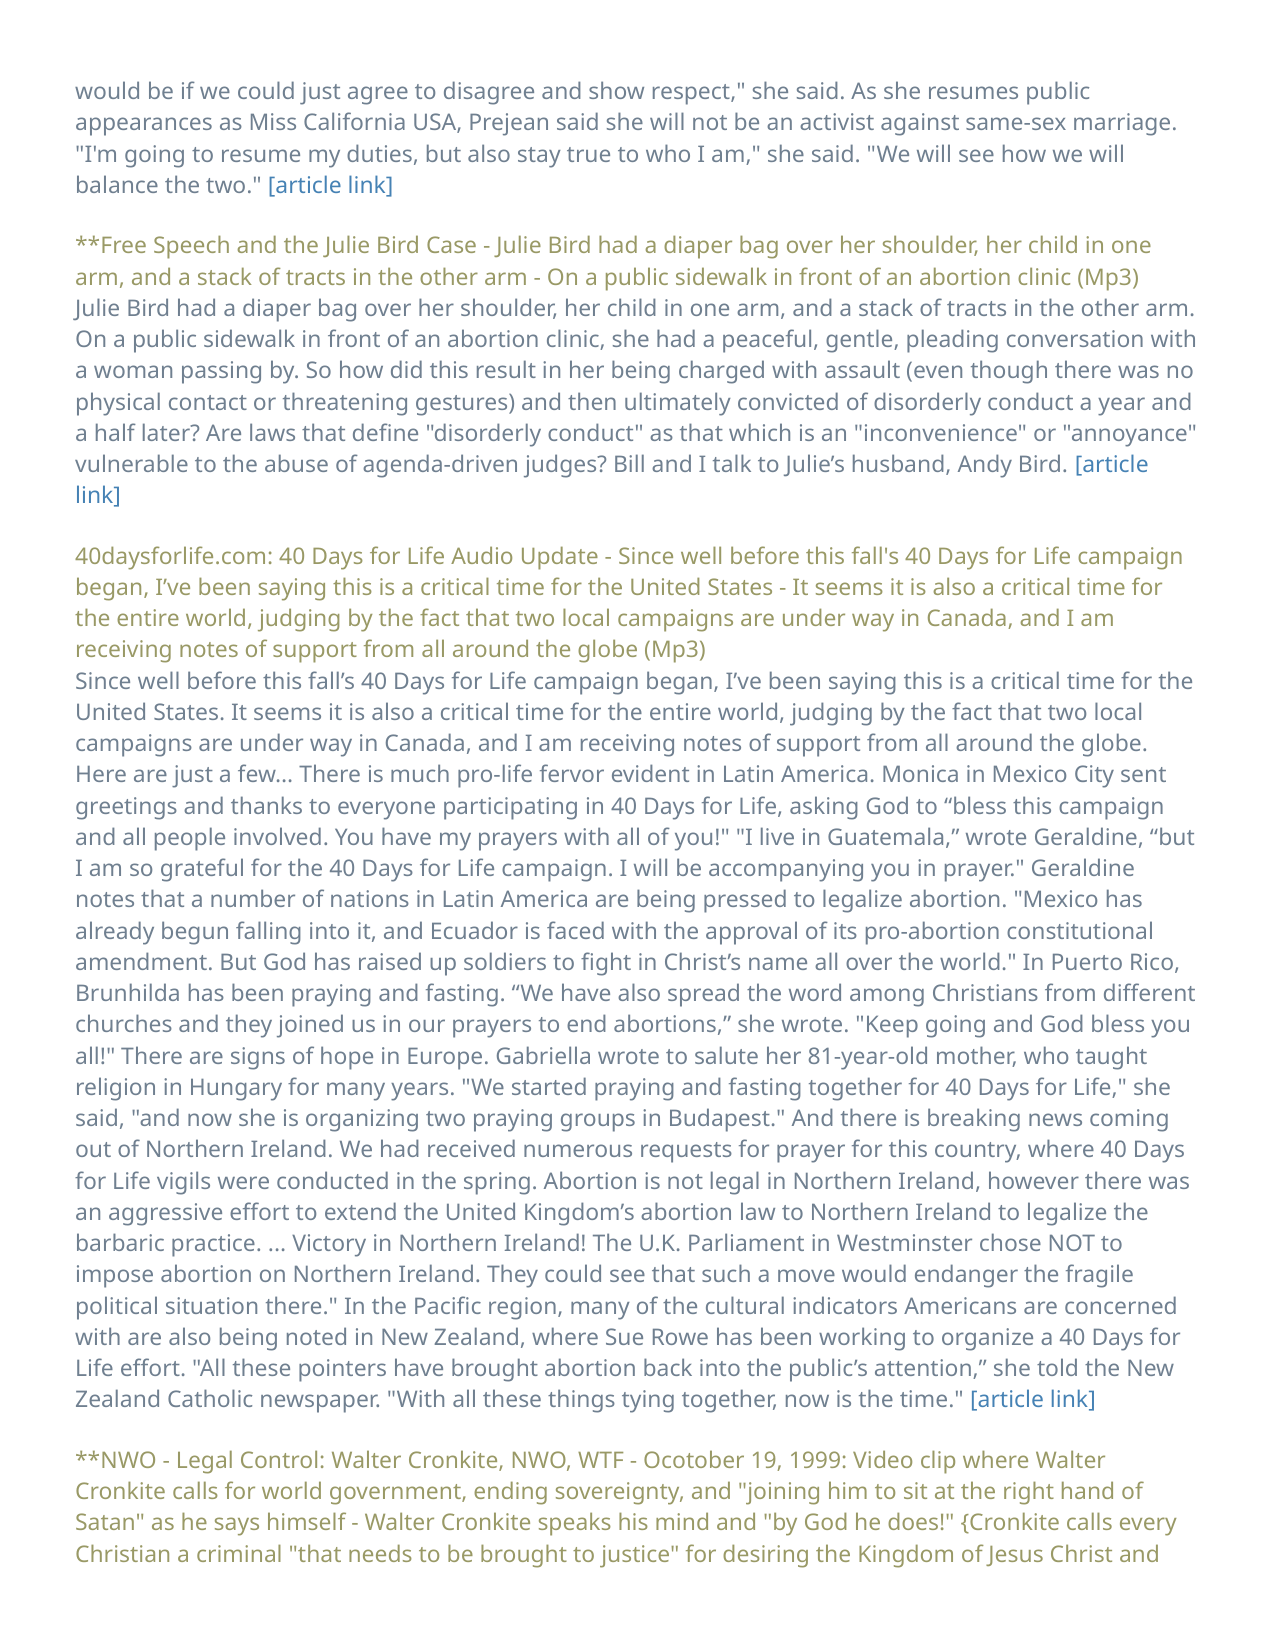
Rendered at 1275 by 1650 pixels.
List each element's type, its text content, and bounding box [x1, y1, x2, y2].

text 40daysforlife.com: 40 Days for Life Audio Update - Since well before this fall's 40 Days for Life campaign began, I’ve been saying this is a critical time for the United States - It seems it is also a critical time for the entire world, judging by the fact that two local campaigns are under way in Canada, and I am receiving notes of support from all around the globe (Mp3) Since well before this fall’s 40 Days for Life campaign began, I’ve been saying this is a critical time for the United States. It seems it is also a critical time for the entire world, judging by the fact that two local campaigns are under way in Canada, and I am receiving notes of support from all around the globe. Here are just a few… There is much pro-life fervor evident in Latin America. Monica in Mexico City sent greetings and thanks to everyone participating in 40 Days for Life, asking God to “bless this campaign and all people involved. You have my prayers with all of you!" "I live in Guatemala,” wrote Geraldine, “but I am so grateful for the 40 Days for Life campaign. I will be accompanying you in prayer." Geraldine notes that a number of nations in Latin America are being pressed to legalize abortion. "Mexico has already begun falling into it, and Ecuador is faced with the approval of its pro-abortion constitutional amendment. But God has raised up soldiers to fight in Christ’s name all over the world." In Puerto Rico, Brunhilda has been praying and fasting. “We have also spread the word among Christians from different churches and they joined us in our prayers to end abortions,” she wrote. "Keep going and God bless you all!" There are signs of hope in Europe. Gabriella wrote to salute her 81-year-old mother, who taught religion in Hungary for many years. "We started praying and fasting together for 40 Days for Life," she said, "and now she is organizing two praying groups in Budapest." And there is breaking news coming out of Northern Ireland. We had received numerous requests for prayer for this country, where 40 Days for Life vigils were conducted in the spring. Abortion is not legal in Northern Ireland, however there was an aggressive effort to extend the United Kingdom’s abortion law to Northern Ireland to legalize the barbaric practice. ... Victory in Northern Ireland! The U.K. Parliament in Westminster chose NOT to impose abortion on Northern Ireland. They could see that such a move would endanger the fragile political situation there." In the Pacific region, many of the cultural indicators Americans are concerned with are also being noted in New Zealand, where Sue Rowe has been working to organize a 40 Days for Life effort. "All these pointers have brought abortion back into the public’s attention,” she told the New Zealand Catholic newspaper. "With all these things tying together, now is the time." [article link] [75, 539, 1200, 1414]
text **Free Speech and the Julie Bird Case - Julie Bird had a diaper bag over her shoulder, her child in one arm, and a stack of tracts in the other arm - On a public sidewalk in front of an abortion clinic (Mp3) Julie Bird had a diaper bag over her shoulder, her child in one arm, and a stack of tracts in the other arm. On a public sidewalk in front of an abortion clinic, she had a peaceful, gentle, pleading conversation with a woman passing by. So how did this result in her being charged with assault (even though there was no physical contact or threatening gestures) and then ultimately convicted of disorderly conduct a year and a half later? Are laws that define "disorderly conduct" as that which is an "inconvenience" or "annoyance" vulnerable to the abuse of agenda-driven judges? Bill and I talk to Julie’s husband, Andy Bird. [article link] [75, 229, 1200, 510]
text **NWO - Legal Control: Walter Cronkite, NWO, WTF - Ocotober 19, 1999: Video clip where Walter Cronkite calls for world government, ending sovereignty, and "joining him to sit at the right hand of Satan" as he says himself - Walter Cronkite speaks his mind and "by God he does!" {Cronkite calls every Christian a criminal "that needs to be brought to justice" for desiring the Kingdom of Jesus Christ and [75, 1444, 1200, 1569]
text would be if we could just agree to disagree and show respect," she said. As she resumes public appearances as Miss California USA, Prejean said she will not be an activist against same-sex marriage. "I'm going to resume my duties, but also stay true to who I am," she said. "We will see how we will balance the two." [article link] [75, 75, 1200, 200]
